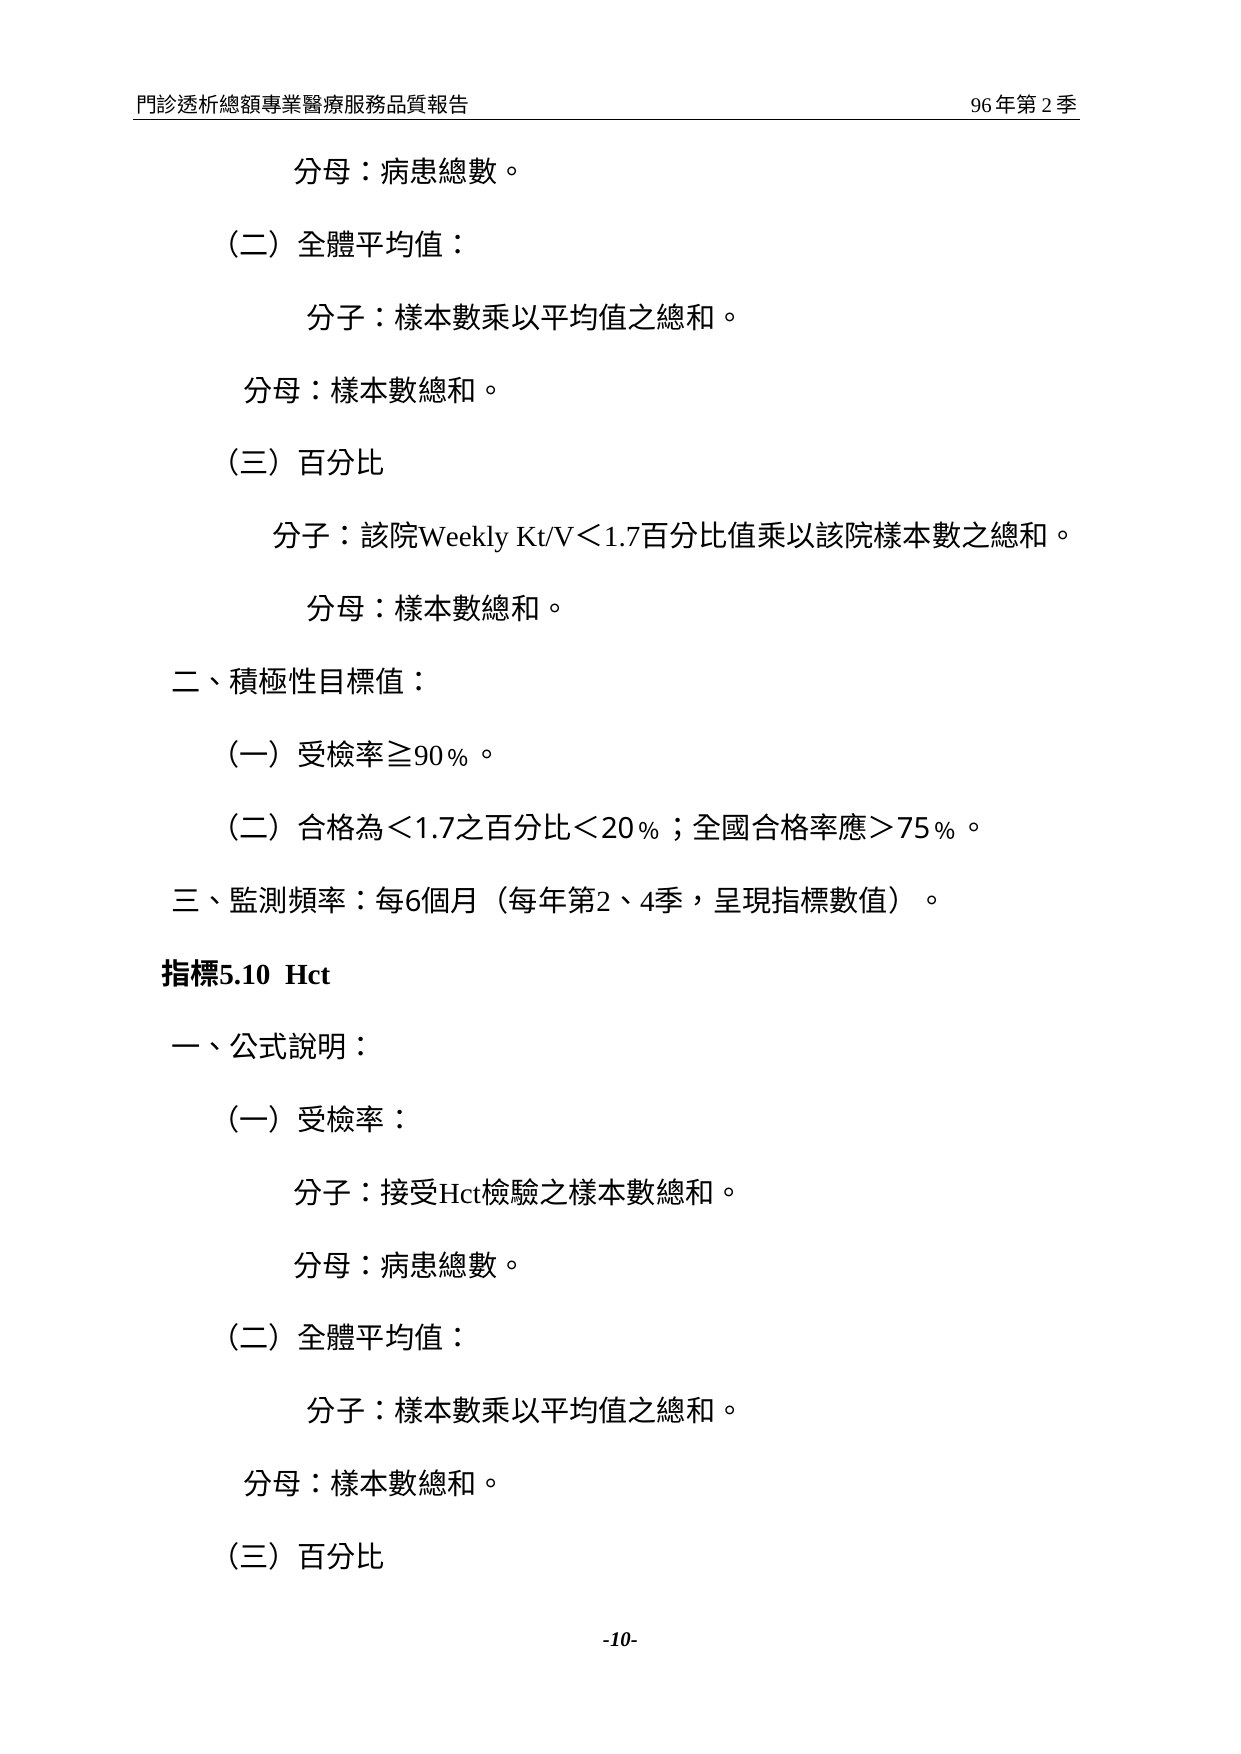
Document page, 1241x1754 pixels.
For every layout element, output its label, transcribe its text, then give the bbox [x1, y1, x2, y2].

list 受檢率≧90﹪。 [210, 727, 1104, 775]
list 百分比 [210, 436, 1104, 483]
text 分子：接受Hct檢驗之樣本數總和。 [234, 1165, 1104, 1213]
text 分母：樣本數總和。 [161, 581, 1104, 629]
text 分母：病患總數。 [234, 144, 1104, 192]
list 公式說明： [171, 1019, 1104, 1067]
text 分子：樣本數乘以平均值之總和。 [161, 290, 1104, 338]
list 百分比 [210, 1529, 1104, 1577]
list 全體平均值： [210, 217, 1104, 265]
text 分母：樣本數總和。 [184, 363, 1104, 411]
list 積極性目標值： [171, 654, 1104, 702]
text 分子：樣本數乘以平均值之總和。 [161, 1383, 1104, 1431]
list 監測頻率：每6個月（每年第2、4季，呈現指標數值）。 [171, 873, 1104, 921]
text 分子：該院Weekly Kt/V＜1.7百分比值乘以該院樣本數之總和。 [236, 508, 1104, 556]
list 全體平均值： [210, 1311, 1104, 1358]
text 分母：樣本數總和。 [184, 1456, 1104, 1504]
text 指標5.10 Hct [161, 946, 1104, 994]
list 合格為＜1.7之百分比＜20﹪；全國合格率應＞75﹪。 [210, 800, 1104, 848]
list 受檢率： [210, 1092, 1104, 1140]
text 分母：病患總數。 [234, 1238, 1104, 1286]
